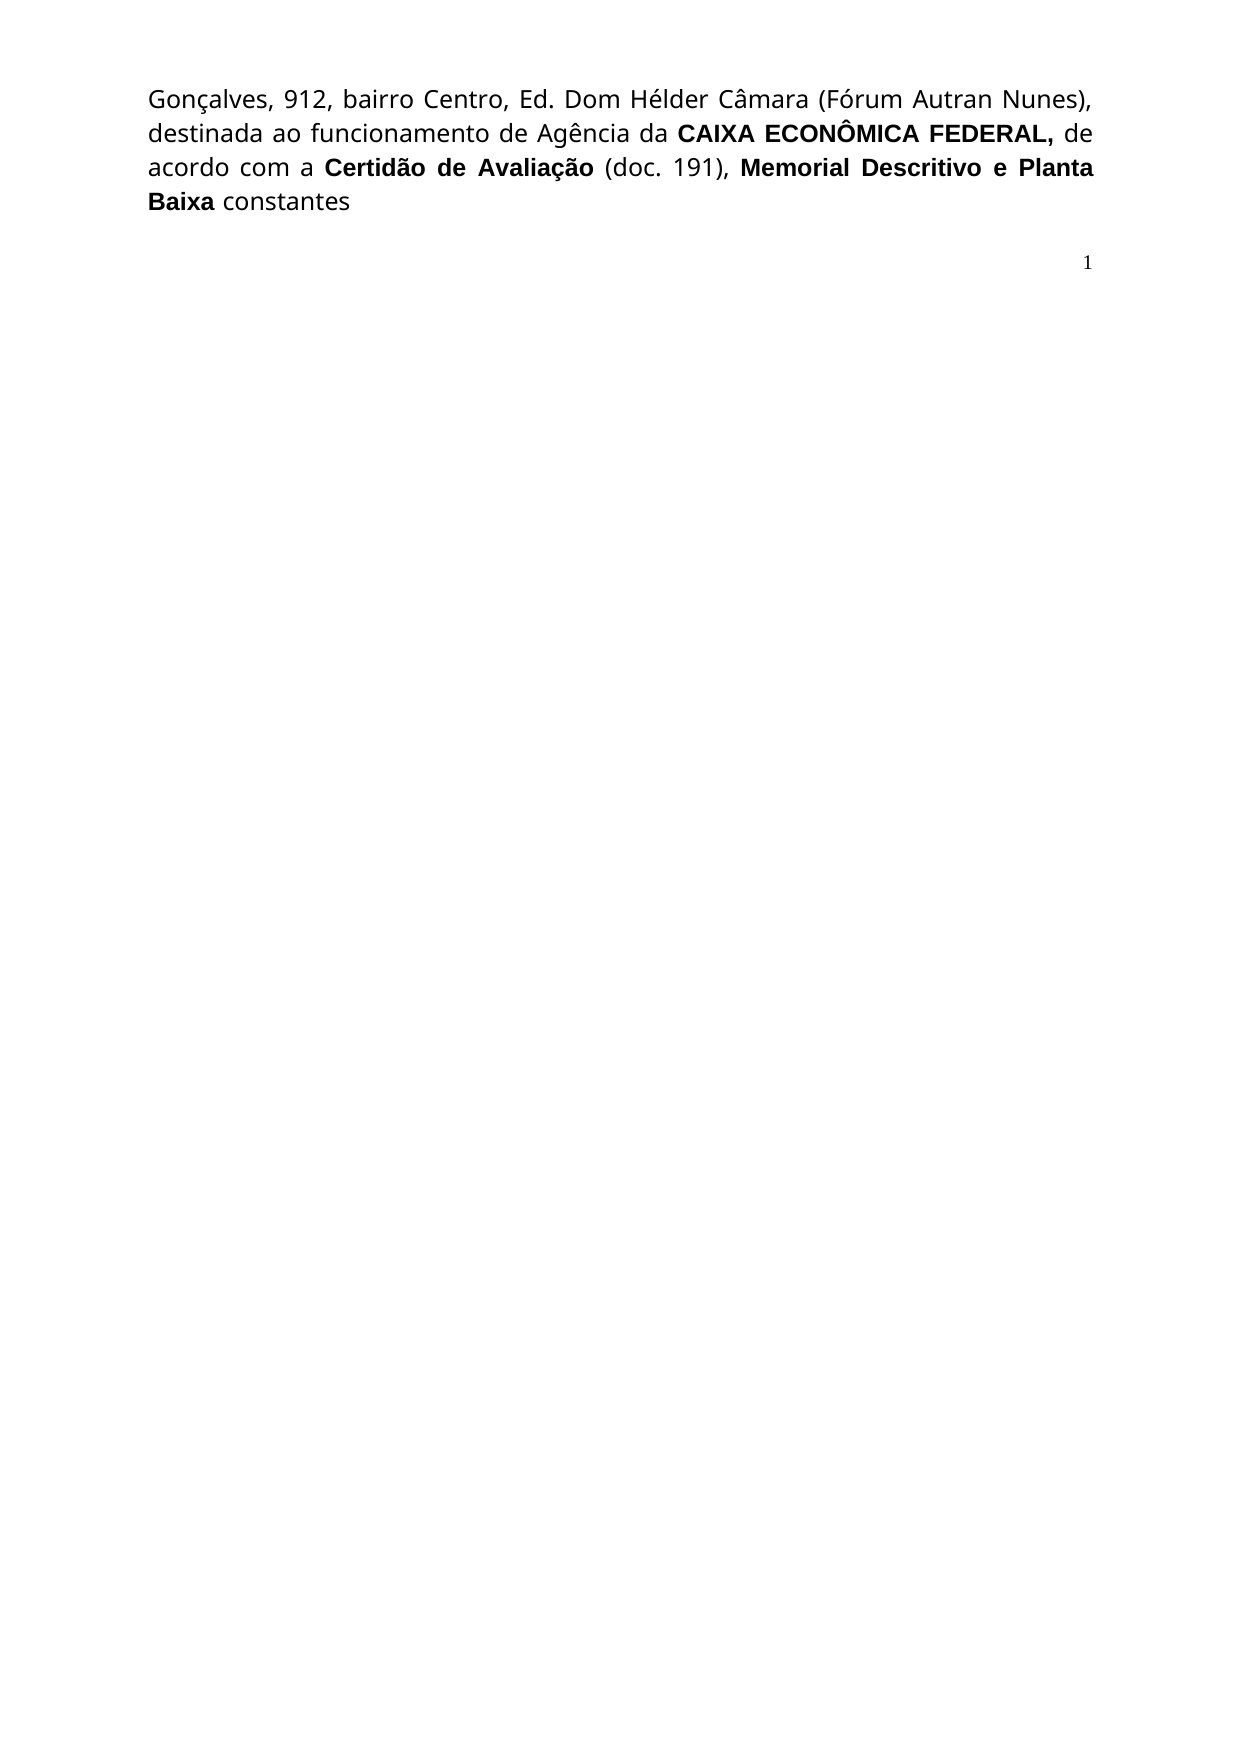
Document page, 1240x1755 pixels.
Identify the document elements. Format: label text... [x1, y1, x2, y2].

text Gonçalves, 912, bairro Centro, Ed. Dom Hélder Câmara (Fórum Autran Nunes), destinada ao funcionamento de Agência da CAIXA ECONÔMICA FEDERAL, de acordo com a Certidão de Avaliação (doc. 191), Memorial Descritivo e Planta Baixa constantes [148, 81, 1093, 217]
text 1 [133, 250, 1093, 274]
